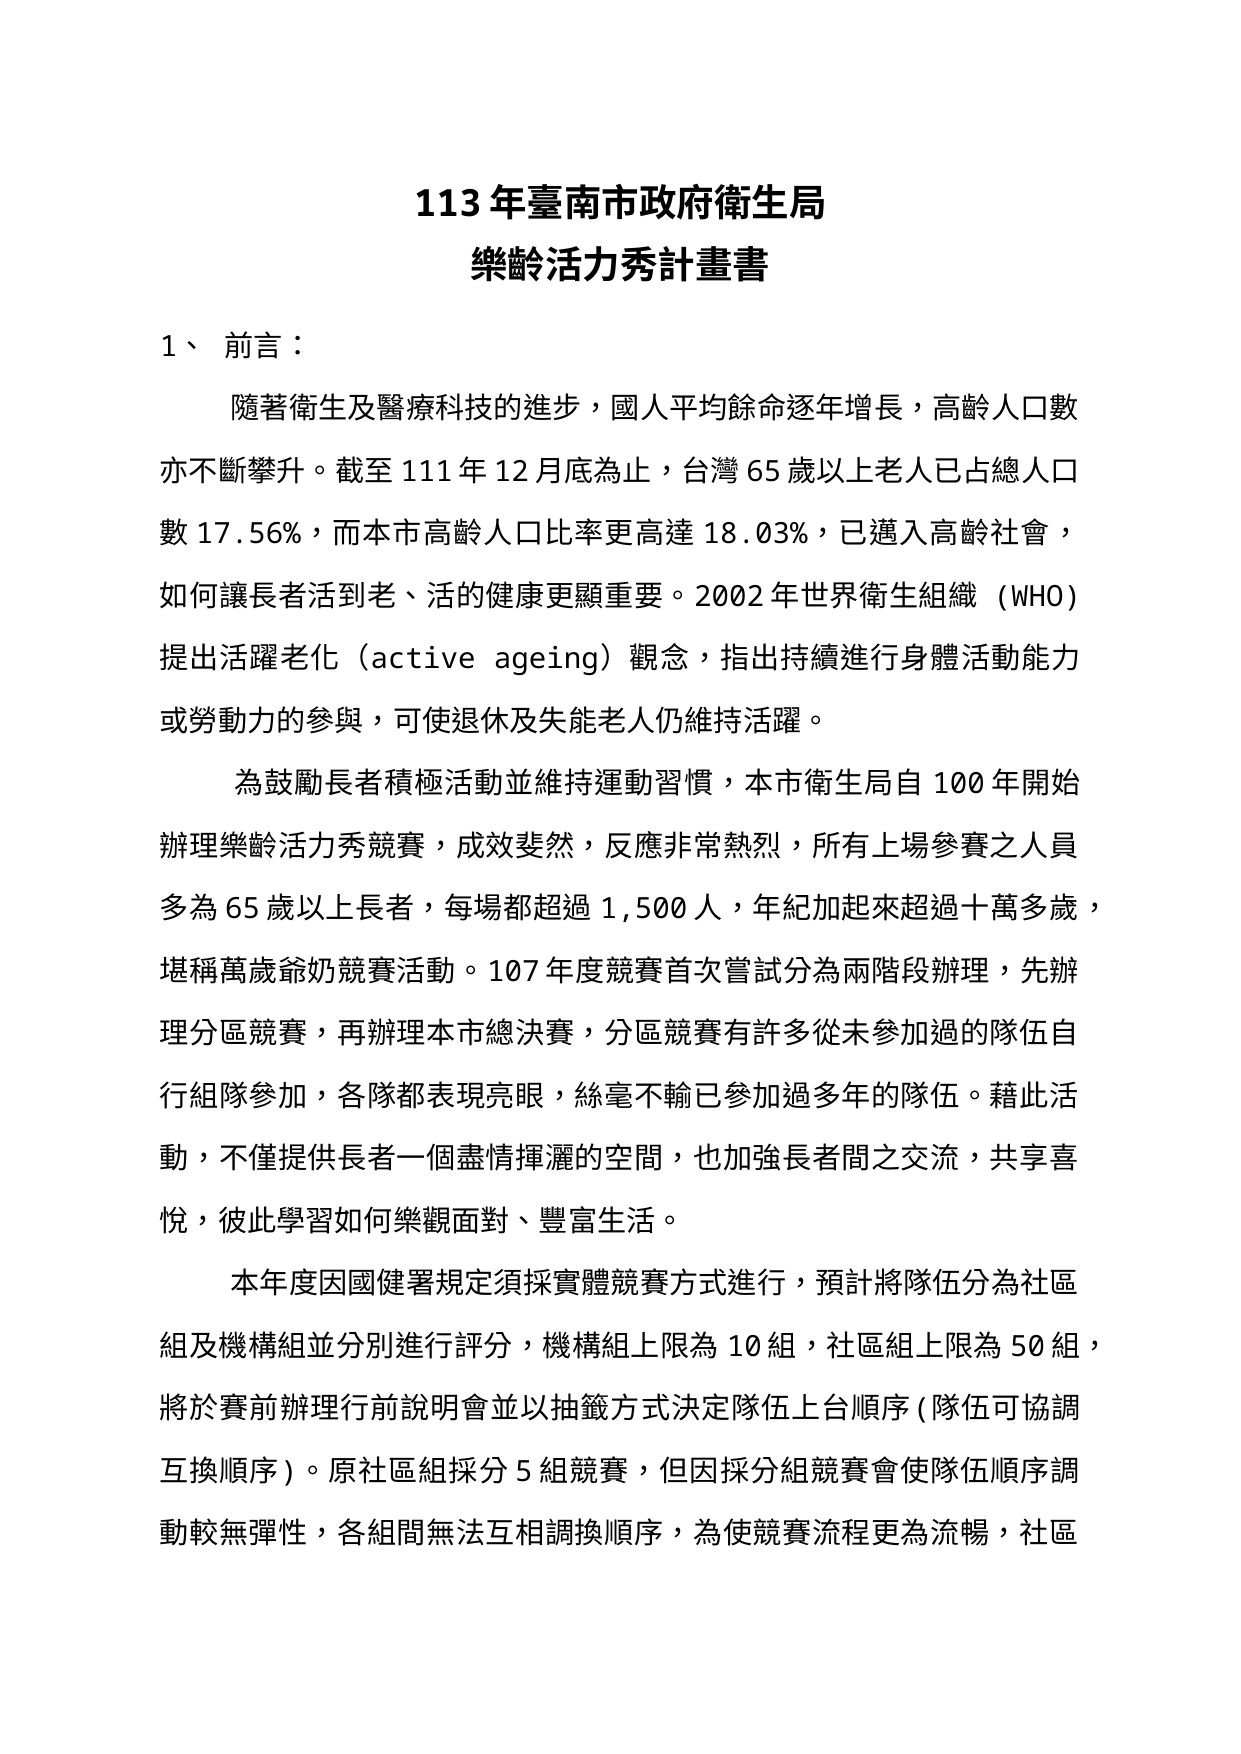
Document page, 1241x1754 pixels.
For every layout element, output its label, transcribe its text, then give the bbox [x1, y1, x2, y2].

text 樂齡活力秀計畫書 [159, 221, 1081, 283]
text 隨著衛生及醫療科技的進步，國人平均餘命逐年增長，高齡人口數亦不斷攀升。截至111年12月底為止，台灣65歲以上老人已占總人口數17.56%，而本市高齡人口比率更高達18.03%，已邁入高齡社會，如何讓長者活到老、活的健康更顯重要。2002年世界衛生組織 (WHO)提出活躍老化（active ageing）觀念，指出持續進行身體活動能力或勞動力的參與，可使退休及失能老人仍維持活躍。 [159, 364, 1081, 739]
text 113年臺南市政府衛生局 [159, 158, 1081, 221]
list 前言： [159, 302, 1081, 364]
text 本年度因國健署規定須採實體競賽方式進行，預計將隊伍分為社區組及機構組並分別進行評分，機構組上限為10組，社區組上限為50組，將於賽前辦理行前說明會並以抽籤方式決定隊伍上台順序(隊伍可協調互換順序)。原社區組採分5組競賽，但因採分組競賽會使隊伍順序調動較無彈性，各組間無法互相調換順序，為使競賽流程更為流暢，社區組改以不分組的方式進行，取優勝前6名代表本市晉級全國分區競賽。本次除透過衛生所外，亦函文至本市照管中心及各區區公所，以鼓勵更多隊伍參加。透過本活動，期望長者都能踴躍參加、自主活動，並帶動整個社區一起動起來，以達在地老化、健康老化、活躍老化理想。 [159, 1239, 1081, 1552]
text 為鼓勵長者積極活動並維持運動習慣，本市衛生局自100年開始辦理樂齡活力秀競賽，成效斐然，反應非常熱烈，所有上場參賽之人員多為65歲以上長者，每場都超過1,500人，年紀加起來超過十萬多歲，堪稱萬歲爺奶競賽活動。107年度競賽首次嘗試分為兩階段辦理，先辦理分區競賽，再辦理本市總決賽，分區競賽有許多從未參加過的隊伍自行組隊參加，各隊都表現亮眼，絲毫不輸已參加過多年的隊伍。藉此活動，不僅提供長者一個盡情揮灑的空間，也加強長者間之交流，共享喜悅，彼此學習如何樂觀面對、豐富生活。 [159, 739, 1081, 1239]
